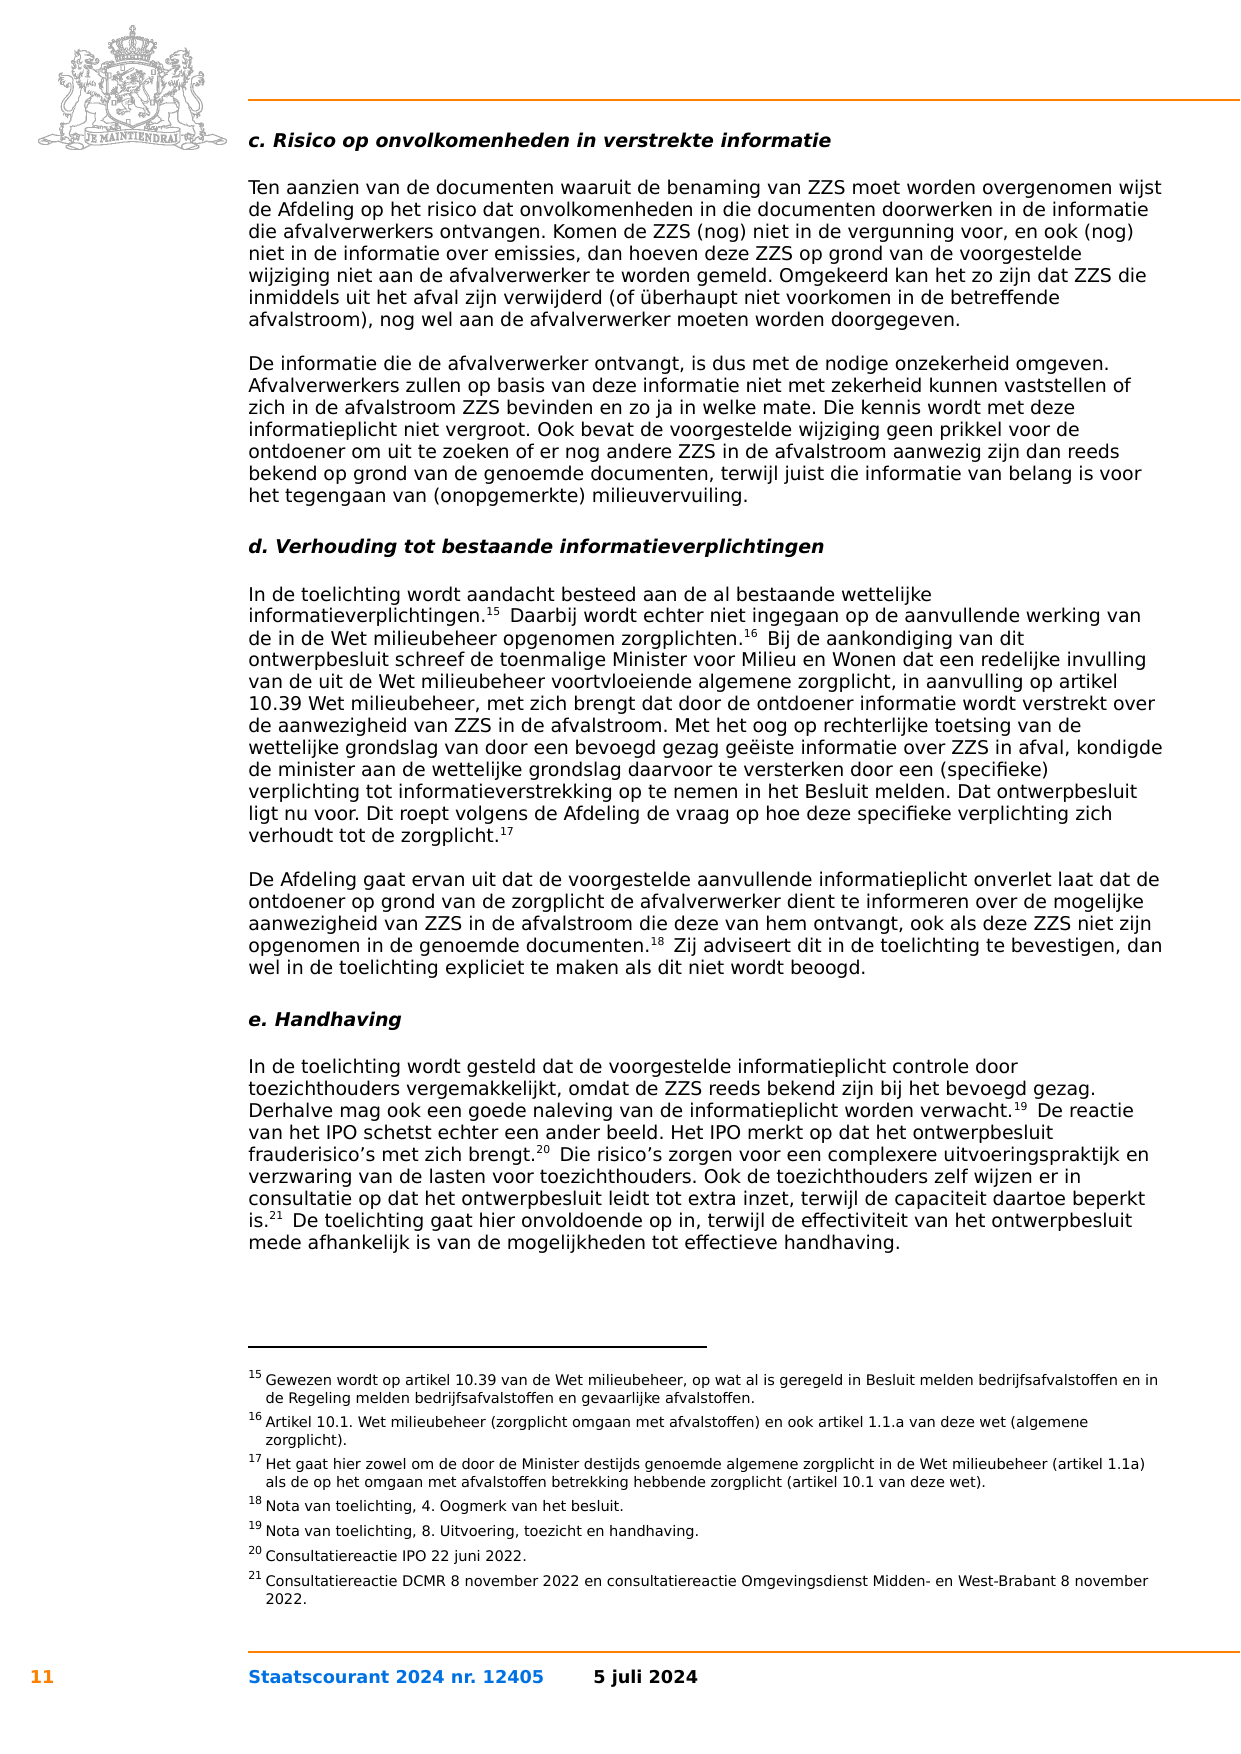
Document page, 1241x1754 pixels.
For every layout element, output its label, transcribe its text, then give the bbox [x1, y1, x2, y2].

text In de toelichting wordt aandacht besteed aan de al bestaande wettelijke informatieverplichtingen. Daarbij wordt echter niet ingegaan op de aanvullende werking van de in de Wet milieubeheer opgenomen zorgplichten. Bij de aankondiging van dit ontwerpbesluit schreef de toenmalige Minister voor Milieu en Wonen dat een redelijke invulling van de uit de Wet milieubeheer voortvloeiende algemene zorgplicht, in aanvulling op artikel 10.39 Wet milieubeheer, met zich brengt dat door de ontdoener informatie wordt verstrekt over de aanwezigheid van ZZS in de afvalstroom. Met het oog op rechterlijke toetsing van de wettelijke grondslag van door een bevoegd gezag geëiste informatie over ZZS in afval, kondigde de minister aan de wettelijke grondslag daarvoor te versterken door een (specifieke) verplichting tot informatieverstrekking op te nemen in het Besluit melden. Dat ontwerpbesluit ligt nu voor. Dit roept volgens de Afdeling de vraag op hoe deze specifieke verplichting zich verhoudt tot de zorgplicht. [248, 583, 1163, 847]
text De Afdeling gaat ervan uit dat de voorgestelde aanvullende informatieplicht onverlet laat dat de ontdoener op grond van de zorgplicht de afvalverwerker dient te informeren over de mogelijke aanwezigheid van ZZS in de afvalstroom die deze van hem ontvangt, ook als deze ZZS niet zijn opgenomen in de genoemde documenten. Zij adviseert dit in de toelichting te bevestigen, dan wel in de toelichting expliciet te maken als dit niet wordt beoogd. [248, 869, 1163, 979]
text Nota van toelichting, 4. Oogmerk van het besluit. [248, 1494, 1163, 1516]
text Consultatiereactie IPO 22 juni 2022. [248, 1544, 1163, 1566]
text Ten aanzien van de documenten waaruit de benaming van ZZS moet worden overgenomen wijst de Afdeling op het risico dat onvolkomenheden in die documenten doorwerken in de informatie die afvalverwerkers ontvangen. Komen de ZZS (nog) niet in de vergunning voor, en ook (nog) niet in de informatie over emissies, dan hoeven deze ZZS op grond van de voorgestelde wijziging niet aan de afvalverwerker te worden gemeld. Omgekeerd kan het zo zijn dat ZZS die inmiddels uit het afval zijn verwijderd (of überhaupt niet voorkomen in de betreffende afvalstroom), nog wel aan de afvalverwerker moeten worden doorgegeven. [248, 177, 1163, 331]
subtitle e. Handhaving [248, 1009, 1163, 1031]
text De informatie die de afvalverwerker ontvangt, is dus met de nodige onzekerheid omgeven. Afvalverwerkers zullen op basis van deze informatie niet met zekerheid kunnen vaststellen of zich in de afvalstroom ZZS bevinden en zo ja in welke mate. Die kennis wordt met deze informatieplicht niet vergroot. Ook bevat de voorgestelde wijziging geen prikkel voor de ontdoener om uit te zoeken of er nog andere ZZS in de afvalstroom aanwezig zijn dan reeds bekend op grond van de genoemde documenten, terwijl juist die informatie van belang is voor het tegengaan van (onopgemerkte) milieuvervuiling. [248, 353, 1163, 506]
text Consultatiereactie DCMR 8 november 2022 en consultatiereactie Omgevingsdienst Midden- en West-Brabant 8 november 2022. [248, 1569, 1163, 1608]
text Het gaat hier zowel om de door de Minister destijds genoemde algemene zorgplicht in de Wet milieubeheer (artikel 1.1a) als de op het omgaan met afvalstoffen betrekking hebbende zorgplicht (artikel 10.1 van deze wet). [248, 1452, 1163, 1491]
text In de toelichting wordt gesteld dat de voorgestelde informatieplicht controle door toezichthouders vergemakkelijkt, omdat de ZZS reeds bekend zijn bij het bevoegd gezag. Derhalve mag ook een goede naleving van de informatieplicht worden verwacht. De reactie van het IPO schetst echter een ander beeld. Het IPO merkt op dat het ontwerpbesluit frauderisico’s met zich brengt. Die risico’s zorgen voor een complexere uitvoeringspraktijk en verzwaring van de lasten voor toezichthouders. Ook de toezichthouders zelf wijzen er in consultatie op dat het ontwerpbesluit leidt tot extra inzet, terwijl de capaciteit daartoe beperkt is. De toelichting gaat hier onvoldoende op in, terwijl de effectiviteit van het ontwerpbesluit mede afhankelijk is van de mogelijkheden tot effectieve handhaving. [248, 1056, 1163, 1254]
text Nota van toelichting, 8. Uitvoering, toezicht en handhaving. [248, 1519, 1163, 1541]
picture [38, 25, 227, 150]
subtitle d. Verhouding tot bestaande informatieverplichtingen [248, 536, 1163, 558]
text Gewezen wordt op artikel 10.39 van de Wet milieubeheer, op wat al is geregeld in Besluit melden bedrijfsafvalstoffen en in de Regeling melden bedrijfsafvalstoffen en gevaarlijke afvalstoffen. [248, 1368, 1163, 1407]
text Artikel 10.1. Wet milieubeheer (zorgplicht omgaan met afvalstoffen) en ook artikel 1.1.a van deze wet (algemene zorgplicht). [248, 1410, 1163, 1449]
subtitle c. Risico op onvolkomenheden in verstrekte informatie [248, 130, 1163, 152]
